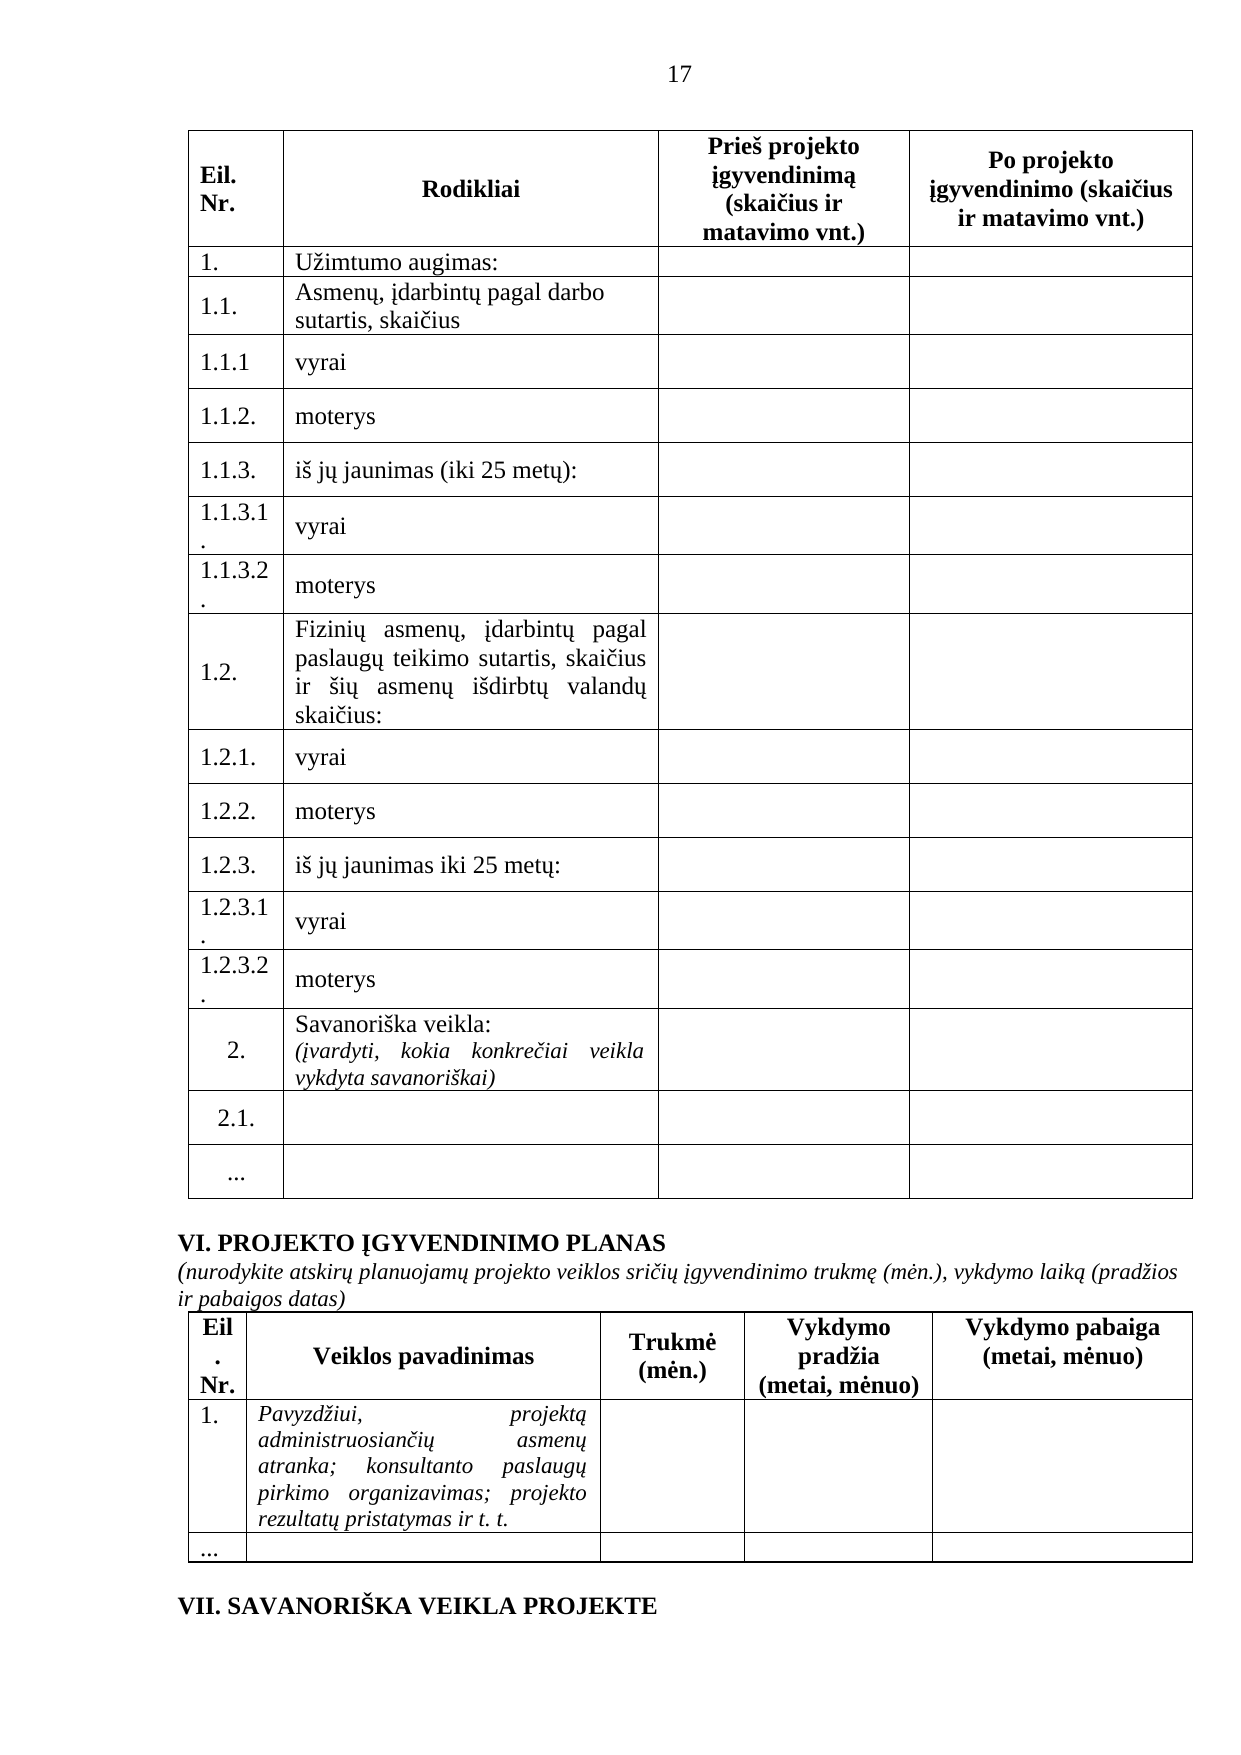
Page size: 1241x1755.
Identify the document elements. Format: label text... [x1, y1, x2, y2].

table_cell [659, 1145, 909, 1198]
table_cell [910, 277, 1192, 334]
table_header Trukmė (mėn.) [601, 1313, 744, 1399]
table_cell vyrai [284, 892, 658, 949]
table_cell [910, 247, 1192, 276]
table_cell moterys [284, 784, 658, 837]
table_cell 1.1.2. [189, 389, 283, 442]
table_cell 2. [189, 1009, 283, 1090]
table_header Rodikliai [284, 131, 658, 246]
table_cell [284, 1091, 658, 1144]
table_cell Pavyzdžiui, projektą administruosiančių asmenų atranka; konsultanto paslaugų pirkimo organizavimas; projekto rezultatų pristatymas ir t. t. [247, 1400, 600, 1532]
table_cell [659, 497, 909, 554]
table_cell [910, 784, 1192, 837]
table_cell [659, 784, 909, 837]
table_cell [659, 892, 909, 949]
table_cell [910, 389, 1192, 442]
table_cell [659, 838, 909, 891]
table_cell 1.2. [189, 614, 283, 729]
table_cell [910, 443, 1192, 496]
table_cell [601, 1533, 744, 1561]
table_cell 1. [189, 1400, 246, 1532]
table_cell [910, 1009, 1192, 1090]
table_cell [910, 892, 1192, 949]
table_cell 1.1.3. [189, 443, 283, 496]
table_cell 1.2.3. [189, 838, 283, 891]
table_header Po projekto įgyvendinimo (skaičius ir matavimo vnt.) [910, 131, 1192, 246]
table_cell 1.1. [189, 277, 283, 334]
table_cell moterys [284, 950, 658, 1008]
table_cell [659, 1009, 909, 1090]
table_cell 1.1.3.2. [189, 555, 283, 613]
table_cell Asmenų, įdarbintų pagal darbo sutartis, skaičius [284, 277, 658, 334]
table_cell [910, 497, 1192, 554]
table_header Vykdymo pabaiga (metai, mėnuo) [933, 1313, 1192, 1399]
table_cell [659, 950, 909, 1008]
table_cell 1. [189, 247, 283, 276]
text (nurodykite atskirų planuojamų projekto veiklos sričių įgyvendinimo trukmę (mėn.), vykdymo laiką (pradžios ir pabaigos datas) [177, 1256, 1181, 1311]
table_cell [659, 335, 909, 388]
table_cell [659, 389, 909, 442]
table_header Vykdymo pradžia (metai, mėnuo) [745, 1313, 932, 1399]
table_cell 1.2.1. [189, 730, 283, 783]
table_cell [933, 1400, 1192, 1532]
table_cell [745, 1400, 932, 1532]
table_cell [910, 950, 1192, 1008]
table_cell [910, 614, 1192, 729]
table_cell [659, 277, 909, 334]
table_cell Savanoriška veikla: (įvardyti, kokia konkrečiai veikla vykdyta savanoriškai) [284, 1009, 658, 1090]
table_cell [745, 1533, 932, 1561]
table_cell [659, 614, 909, 729]
table_header Veiklos pavadinimas [247, 1313, 600, 1399]
table_cell [910, 730, 1192, 783]
text VI. PROJEKTO ĮGYVENDINIMO PLANAS [177, 1228, 1181, 1256]
table_cell ... [189, 1145, 283, 1198]
table_cell [659, 1091, 909, 1144]
table_cell moterys [284, 389, 658, 442]
table_cell [247, 1533, 600, 1561]
table_cell Fizinių asmenų, įdarbintų pagal paslaugų teikimo sutartis, skaičius ir šių asmenų išdirbtų valandų skaičius: [284, 614, 658, 729]
table_cell vyrai [284, 730, 658, 783]
table_cell Užimtumo augimas: [284, 247, 658, 276]
table_cell 1.1.1 [189, 335, 283, 388]
table_cell moterys [284, 555, 658, 613]
table_cell [910, 335, 1192, 388]
table_cell iš jų jaunimas iki 25 metų: [284, 838, 658, 891]
table_cell 2.1. [189, 1091, 283, 1144]
table_header Eil. Nr. [189, 131, 283, 246]
table_cell [910, 838, 1192, 891]
table_cell vyrai [284, 497, 658, 554]
table_cell ... [189, 1533, 246, 1561]
table_header Prieš projekto įgyvendinimą (skaičius ir matavimo vnt.) [659, 131, 909, 246]
table_cell [659, 247, 909, 276]
table_cell [659, 443, 909, 496]
table_cell [910, 555, 1192, 613]
table_cell [284, 1145, 658, 1198]
table_cell 1.1.3.1. [189, 497, 283, 554]
table_cell [659, 730, 909, 783]
table_cell 1.2.3.2. [189, 950, 283, 1008]
table_cell 1.2.2. [189, 784, 283, 837]
table_cell [910, 1145, 1192, 1198]
table_cell [910, 1091, 1192, 1144]
table_cell [601, 1400, 744, 1532]
table_cell iš jų jaunimas (iki 25 metų): [284, 443, 658, 496]
table_header Eil. Nr. [189, 1313, 246, 1399]
table_cell [933, 1533, 1192, 1561]
table_cell [659, 555, 909, 613]
table_cell vyrai [284, 335, 658, 388]
text VII. SAVANORIŠKA VEIKLA PROJEKTE [177, 1591, 1181, 1620]
table_cell 1.2.3.1. [189, 892, 283, 949]
